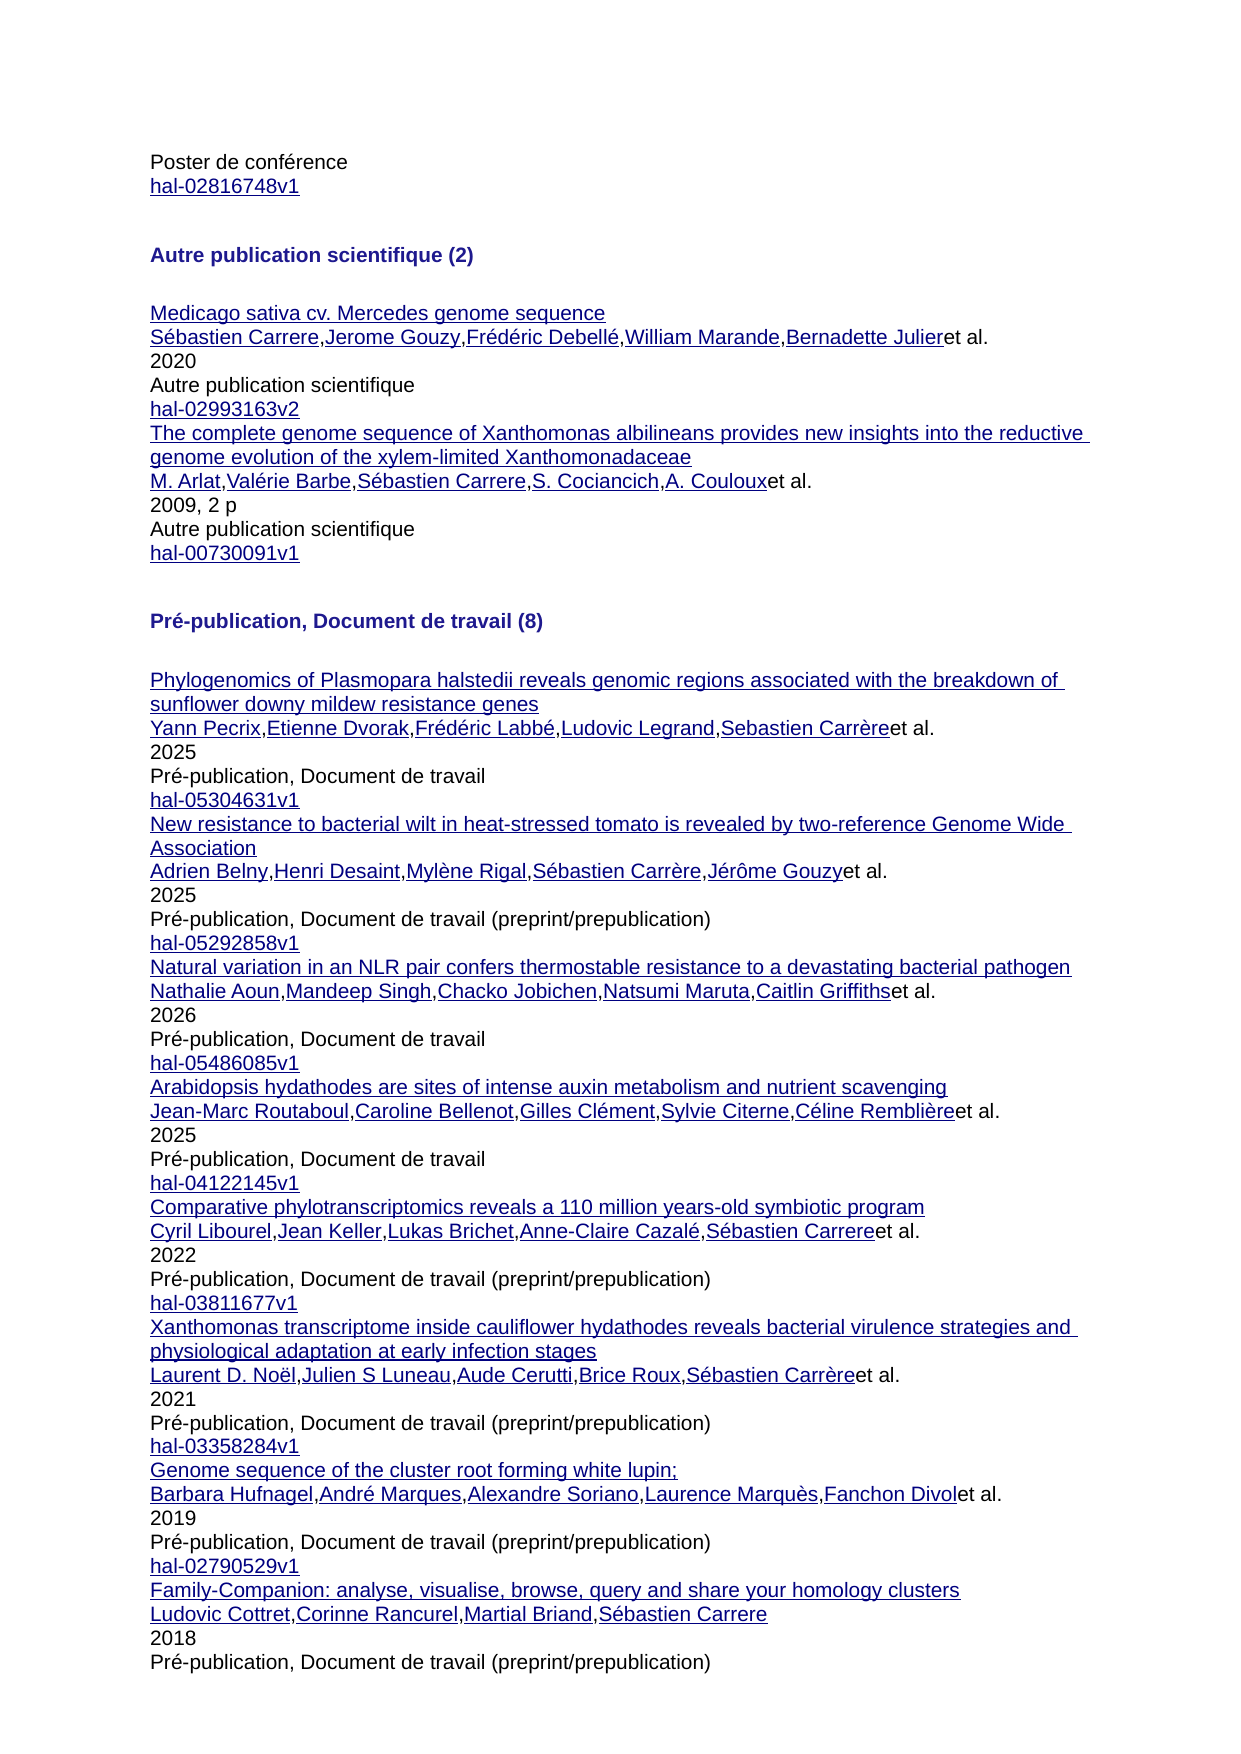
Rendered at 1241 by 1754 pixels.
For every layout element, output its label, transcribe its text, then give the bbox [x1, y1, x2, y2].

subtitle Autre publication scientifique (2) [150, 243, 1090, 267]
table_cell The complete genome sequence of Xanthomonas albilineans provides new insights into the reductive [150, 421, 1090, 442]
table_cell Family-Companion: analyse, visualise, browse, query and share your homology clusters Ludovic Cottret,Corinne Rancurel,Martial Briand,Sébastien Carrere 2018 Pré-publication, Document de travail (preprint/prepublication) [150, 1578, 1090, 1674]
table_cell Genome sequence of the cluster root forming white lupin; Barbara Hufnagel,André Marques,Alexandre Soriano,Laurence Marquès,Fanchon Divolet al. 2019 Pré-publication, Document de travail (preprint/prepublication) hal-02790529v1 [150, 1458, 1090, 1578]
table_cell genome evolution of the xylem-limited Xanthomonadaceae M. Arlat,Valérie Barbe,Sébastien Carrere,S. Cociancich,A. Coulouxet al. 2009, 2 p Autre publication scientifique hal-00730091v1 [150, 443, 1090, 564]
table_header Phylogenomics of Plasmopara halstedii reveals genomic regions associated with the breakdown of sunflower downy mildew resistance genes Yann Pecrix,Etienne Dvorak,Frédéric Labbé,Ludovic Legrand,Sebastien Carrèreet al. 2025 Pré-publication, Document de travail hal-05304631v1 [150, 668, 1090, 811]
table_cell Xanthomonas transcriptome inside cauliflower hydathodes reveals bacterial virulence strategies and physiological adaptation at early infection stages Laurent D. Noël,Julien S Luneau,Aude Cerutti,Brice Roux,Sébastien Carrèreet al. 2021 Pré-publication, Document de travail (preprint/prepublication) hal-03358284v1 [150, 1315, 1090, 1458]
table_cell Arabidopsis hydathodes are sites of intense auxin metabolism and nutrient scavenging Jean-Marc Routaboul,Caroline Bellenot,Gilles Clément,Sylvie Citerne,Céline Remblièreet al. 2025 Pré-publication, Document de travail hal-04122145v1 [150, 1075, 1090, 1195]
table_cell New resistance to bacterial wilt in heat-stressed tomato is revealed by two-reference Genome Wide Association Adrien Belny,Henri Desaint,Mylène Rigal,Sébastien Carrère,Jérôme Gouzyet al. 2025 Pré-publication, Document de travail (preprint/prepublication) hal-05292858v1 [150, 811, 1090, 955]
table_cell Natural variation in an NLR pair confers thermostable resistance to a devastating bacterial pathogen Nathalie Aoun,Mandeep Singh,Chacko Jobichen,Natsumi Maruta,Caitlin Griffithset al. 2026 Pré-publication, Document de travail hal-05486085v1 [150, 955, 1090, 1075]
table_header Medicago sativa cv. Mercedes genome sequence Sébastien Carrere,Jerome Gouzy,Frédéric Debellé,William Marande,Bernadette Julieret al. 2020 Autre publication scientifique hal-02993163v2 [150, 301, 1090, 421]
table_cell Comparative phylotranscriptomics reveals a 110 million years-old symbiotic program Cyril Libourel,Jean Keller,Lukas Brichet,Anne-Claire Cazalé,Sébastien Carrereet al. 2022 Pré-publication, Document de travail (preprint/prepublication) hal-03811677v1 [150, 1195, 1090, 1314]
table_cell Poster de conférence hal-02816748v1 [150, 150, 1090, 198]
subtitle Pré-publication, Document de travail (8) [150, 609, 1090, 633]
